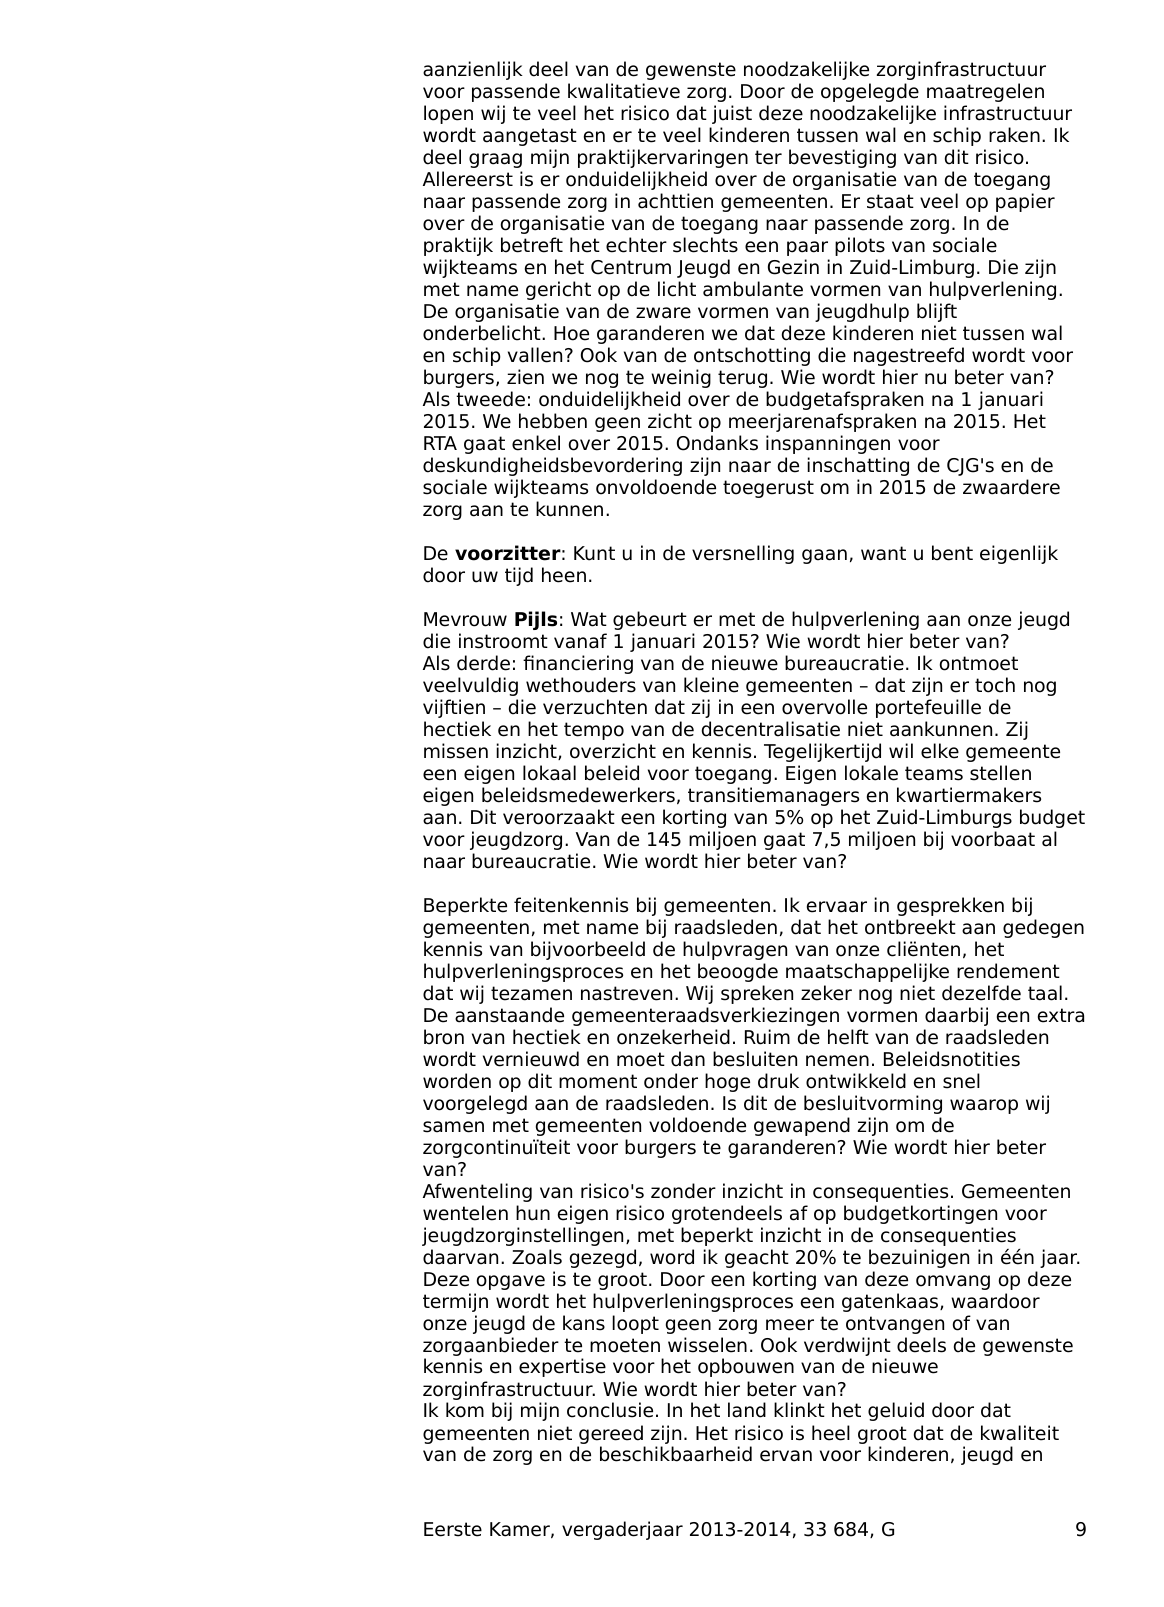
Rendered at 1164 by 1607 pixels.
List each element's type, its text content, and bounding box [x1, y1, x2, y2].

text Afwenteling van risico's zonder inzicht in consequenties. Gemeenten wentelen hun eigen risico grotendeels af op budgetkortingen voor jeugdzorginstellingen, met beperkt inzicht in de consequenties daarvan. Zoals gezegd, word ik geacht 20% te bezuinigen in één jaar. Deze opgave is te groot. Door een korting van deze omvang op deze termijn wordt het hulpverleningsproces een gatenkaas, waardoor onze jeugd de kans loopt geen zorg meer te ontvangen of van zorgaanbieder te moeten wisselen. Ook verdwijnt deels de gewenste kennis en expertise voor het opbouwen van de nieuwe zorginfrastructuur. Wie wordt hier beter van? [422, 1181, 1087, 1400]
text Als tweede: onduidelijkheid over de budgetafspraken na 1 januari 2015. We hebben geen zicht op meerjarenafspraken na 2015. Het RTA gaat enkel over 2015. Ondanks inspanningen voor deskundigheidsbevordering zijn naar de inschatting de CJG's en de sociale wijkteams onvoldoende toegerust om in 2015 de zwaardere zorg aan te kunnen. [422, 389, 1087, 521]
text aanzienlijk deel van de gewenste noodzakelijke zorginfrastructuur voor passende kwalitatieve zorg. Door de opgelegde maatregelen lopen wij te veel het risico dat juist deze noodzakelijke infrastructuur wordt aangetast en er te veel kinderen tussen wal en schip raken. Ik deel graag mijn praktijkervaringen ter bevestiging van dit risico. [422, 59, 1087, 169]
text Als derde: financiering van de nieuwe bureaucratie. Ik ontmoet veelvuldig wethouders van kleine gemeenten – dat zijn er toch nog vijftien – die verzuchten dat zij in een overvolle portefeuille de hectiek en het tempo van de decentralisatie niet aankunnen. Zij missen inzicht, overzicht en kennis. Tegelijkertijd wil elke gemeente een eigen lokaal beleid voor toegang. Eigen lokale teams stellen eigen beleidsmedewerkers, transitiemanagers en kwartiermakers aan. Dit veroorzaakt een korting van 5% op het Zuid-Limburgs budget voor jeugdzorg. Van de 145 miljoen gaat 7,5 miljoen bij voorbaat al naar bureaucratie. Wie wordt hier beter van? [422, 653, 1087, 873]
text Mevrouw Pijls: Wat gebeurt er met de hulpverlening aan onze jeugd die instroomt vanaf 1 januari 2015? Wie wordt hier beter van? [422, 609, 1087, 653]
text Beperkte feitenkennis bij gemeenten. Ik ervaar in gesprekken bij gemeenten, met name bij raadsleden, dat het ontbreekt aan gedegen kennis van bijvoorbeeld de hulpvragen van onze cliënten, het hulpverleningsproces en het beoogde maatschappelijke rendement dat wij tezamen nastreven. Wij spreken zeker nog niet dezelfde taal. De aanstaande gemeenteraadsverkiezingen vormen daarbij een extra bron van hectiek en onzekerheid. Ruim de helft van de raadsleden wordt vernieuwd en moet dan besluiten nemen. Beleidsnotities worden op dit moment onder hoge druk ontwikkeld en snel voorgelegd aan de raadsleden. Is dit de besluitvorming waarop wij samen met gemeenten voldoende gewapend zijn om de zorgcontinuïteit voor burgers te garanderen? Wie wordt hier beter van? [422, 895, 1087, 1181]
text Ik kom bij mijn conclusie. In het land klinkt het geluid door dat gemeenten niet gereed zijn. Het risico is heel groot dat de kwaliteit van de zorg en de beschikbaarheid ervan voor kinderen, jeugd en [422, 1400, 1087, 1466]
text De voorzitter: Kunt u in de versnelling gaan, want u bent eigenlijk door uw tijd heen. [422, 543, 1087, 587]
text Allereerst is er onduidelijkheid over de organisatie van de toegang naar passende zorg in achttien gemeenten. Er staat veel op papier over de organisatie van de toegang naar passende zorg. In de praktijk betreft het echter slechts een paar pilots van sociale wijkteams en het Centrum Jeugd en Gezin in Zuid-Limburg. Die zijn met name gericht op de licht ambulante vormen van hulpverlening. De organisatie van de zware vormen van jeugdhulp blijft onderbelicht. Hoe garanderen we dat deze kinderen niet tussen wal en schip vallen? Ook van de ontschotting die nagestreefd wordt voor burgers, zien we nog te weinig terug. Wie wordt hier nu beter van? [422, 169, 1087, 389]
